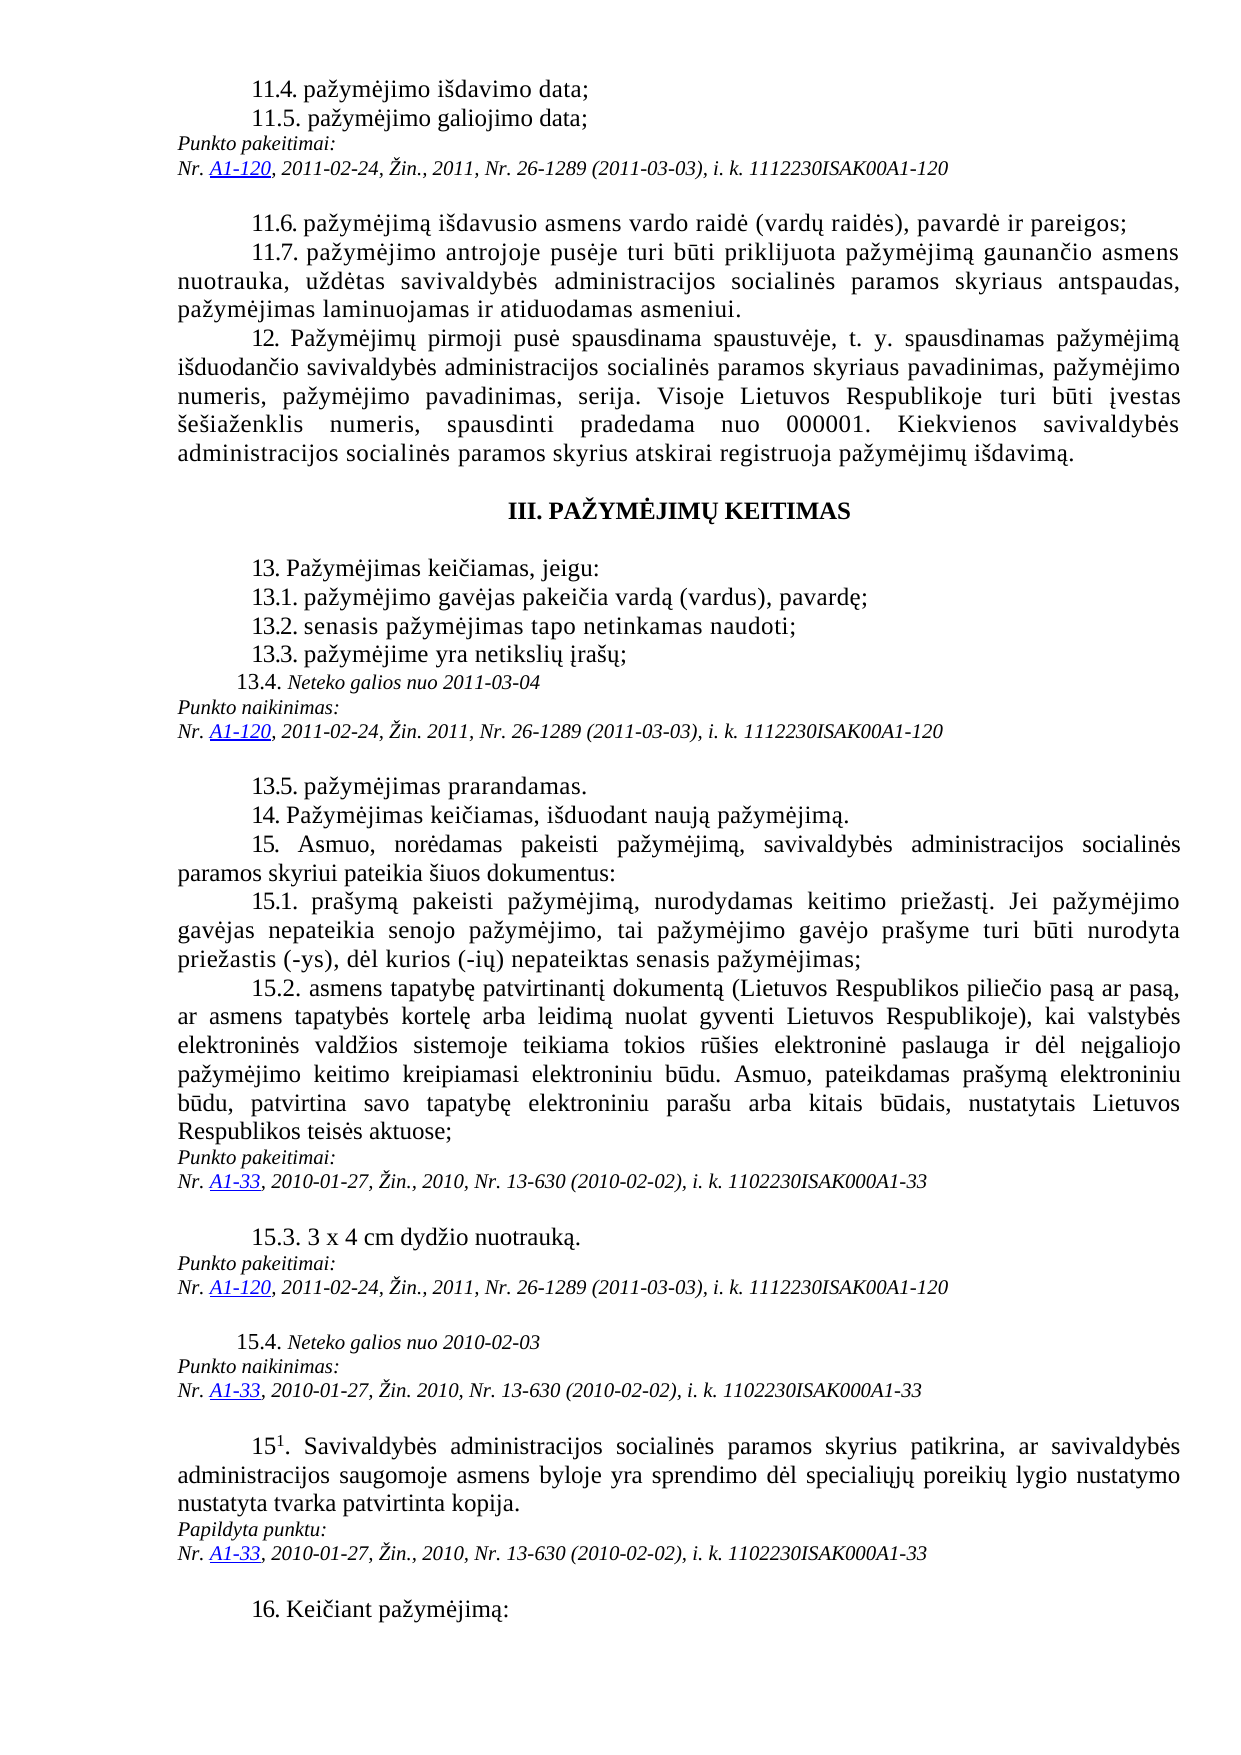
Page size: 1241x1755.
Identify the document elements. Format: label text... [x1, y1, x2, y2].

text 11.7. pažymėjimo antrojoje pusėje turi būti priklijuota pažymėjimą gaunančio asmens nuotrauka, uždėtas savivaldybės administracijos socialinės paramos skyriaus antspaudas, pažymėjimas laminuojamas ir atiduodamas asmeniui. [177, 237, 1181, 323]
text 12. Pažymėjimų pirmoji pusė spausdinama spaustuvėje, t. y. spausdinamas pažymėjimą išduodančio savivaldybės administracijos socialinės paramos skyriaus pavadinimas, pažymėjimo numeris, pažymėjimo pavadinimas, serija. Visoje Lietuvos Respublikoje turi būti įvestas šešiaženklis numeris, spausdinti pradedama nuo 000001. Kiekvienos savivaldybės administracijos socialinės paramos skyrius atskirai registruoja pažymėjimų išdavimą. [177, 323, 1181, 467]
text Nr. A1-120, 2011-02-24, Žin. 2011, Nr. 26-1289 (2011-03-03), i. k. 1112230ISAK00A1-120 [177, 719, 1181, 743]
text 151. Savivaldybės administracijos socialinės paramos skyrius patikrina, ar savivaldybės administracijos saugomoje asmens byloje yra sprendimo dėl specialiųjų poreikių lygio nustatymo nustatyta tvarka patvirtinta kopija. [177, 1431, 1181, 1517]
text 15.3. 3 x 4 cm dydžio nuotrauką. [177, 1222, 1181, 1251]
text 11.6. pažymėjimą išdavusio asmens vardo raidė (vardų raidės), pavardė ir pareigos; [177, 208, 1181, 237]
text 14. Pažymėjimas keičiamas, išduodant naują pažymėjimą. [177, 800, 1181, 829]
text Punkto pakeitimai: [177, 1251, 1181, 1275]
text Punkto pakeitimai: [177, 1145, 1181, 1169]
text Punkto naikinimas: [177, 1354, 1181, 1378]
text 11.5. pažymėjimo galiojimo data; [177, 103, 1181, 131]
text Punkto naikinimas: [177, 694, 1181, 719]
text Nr. A1-33, 2010-01-27, Žin., 2010, Nr. 13-630 (2010-02-02), i. k. 1102230ISAK000A1-33 [177, 1541, 1181, 1565]
text 13.2. senasis pažymėjimas tapo netinkamas naudoti; [177, 611, 1181, 639]
text 15. Asmuo, norėdamas pakeisti pažymėjimą, savivaldybės administracijos socialinės paramos skyriui pateikia šiuos dokumentus: [177, 829, 1181, 886]
text Nr. A1-33, 2010-01-27, Žin., 2010, Nr. 13-630 (2010-02-02), i. k. 1102230ISAK000A1-33 [177, 1169, 1181, 1193]
text 15.4. Neteko galios nuo 2010-02-03 [177, 1328, 1181, 1354]
text 13.3. pažymėjime yra netikslių įrašų; [177, 639, 1181, 668]
text 15.1. prašymą pakeisti pažymėjimą, nurodydamas keitimo priežastį. Jei pažymėjimo gavėjas nepateikia senojo pažymėjimo, tai pažymėjimo gavėjo prašyme turi būti nurodyta priežastis (-ys), dėl kurios (-ių) nepateiktas senasis pažymėjimas; [177, 886, 1181, 973]
text 13.1. pažymėjimo gavėjas pakeičia vardą (vardus), pavardę; [177, 582, 1181, 611]
text Nr. A1-120, 2011-02-24, Žin., 2011, Nr. 26-1289 (2011-03-03), i. k. 1112230ISAK00A1-120 [177, 155, 1181, 179]
text III. PAŽYMĖJIMŲ KEITIMAS [177, 496, 1181, 524]
text Punkto pakeitimai: [177, 131, 1181, 155]
text 13.4. Neteko galios nuo 2011-03-04 [177, 668, 1181, 694]
text 13. Pažymėjimas keičiamas, jeigu: [177, 553, 1181, 582]
text Papildyta punktu: [177, 1517, 1181, 1541]
text 11.4. pažymėjimo išdavimo data; [177, 74, 1181, 103]
text 15.2. asmens tapatybę patvirtinantį dokumentą (Lietuvos Respublikos piliečio pasą ar pasą, ar asmens tapatybės kortelę arba leidimą nuolat gyventi Lietuvos Respublikoje), kai valstybės elektroninės valdžios sistemoje teikiama tokios rūšies elektroninė paslauga ir dėl neįgaliojo pažymėjimo keitimo kreipiamasi elektroniniu būdu. Asmuo, pateikdamas prašymą elektroniniu būdu, patvirtina savo tapatybę elektroniniu parašu arba kitais būdais, nustatytais Lietuvos Respublikos teisės aktuose; [177, 973, 1181, 1145]
text Nr. A1-120, 2011-02-24, Žin., 2011, Nr. 26-1289 (2011-03-03), i. k. 1112230ISAK00A1-120 [177, 1275, 1181, 1299]
text 13.5. pažymėjimas prarandamas. [177, 771, 1181, 800]
text 16. Keičiant pažymėjimą: [177, 1594, 1181, 1623]
text Nr. A1-33, 2010-01-27, Žin. 2010, Nr. 13-630 (2010-02-02), i. k. 1102230ISAK000A1-33 [177, 1378, 1181, 1402]
